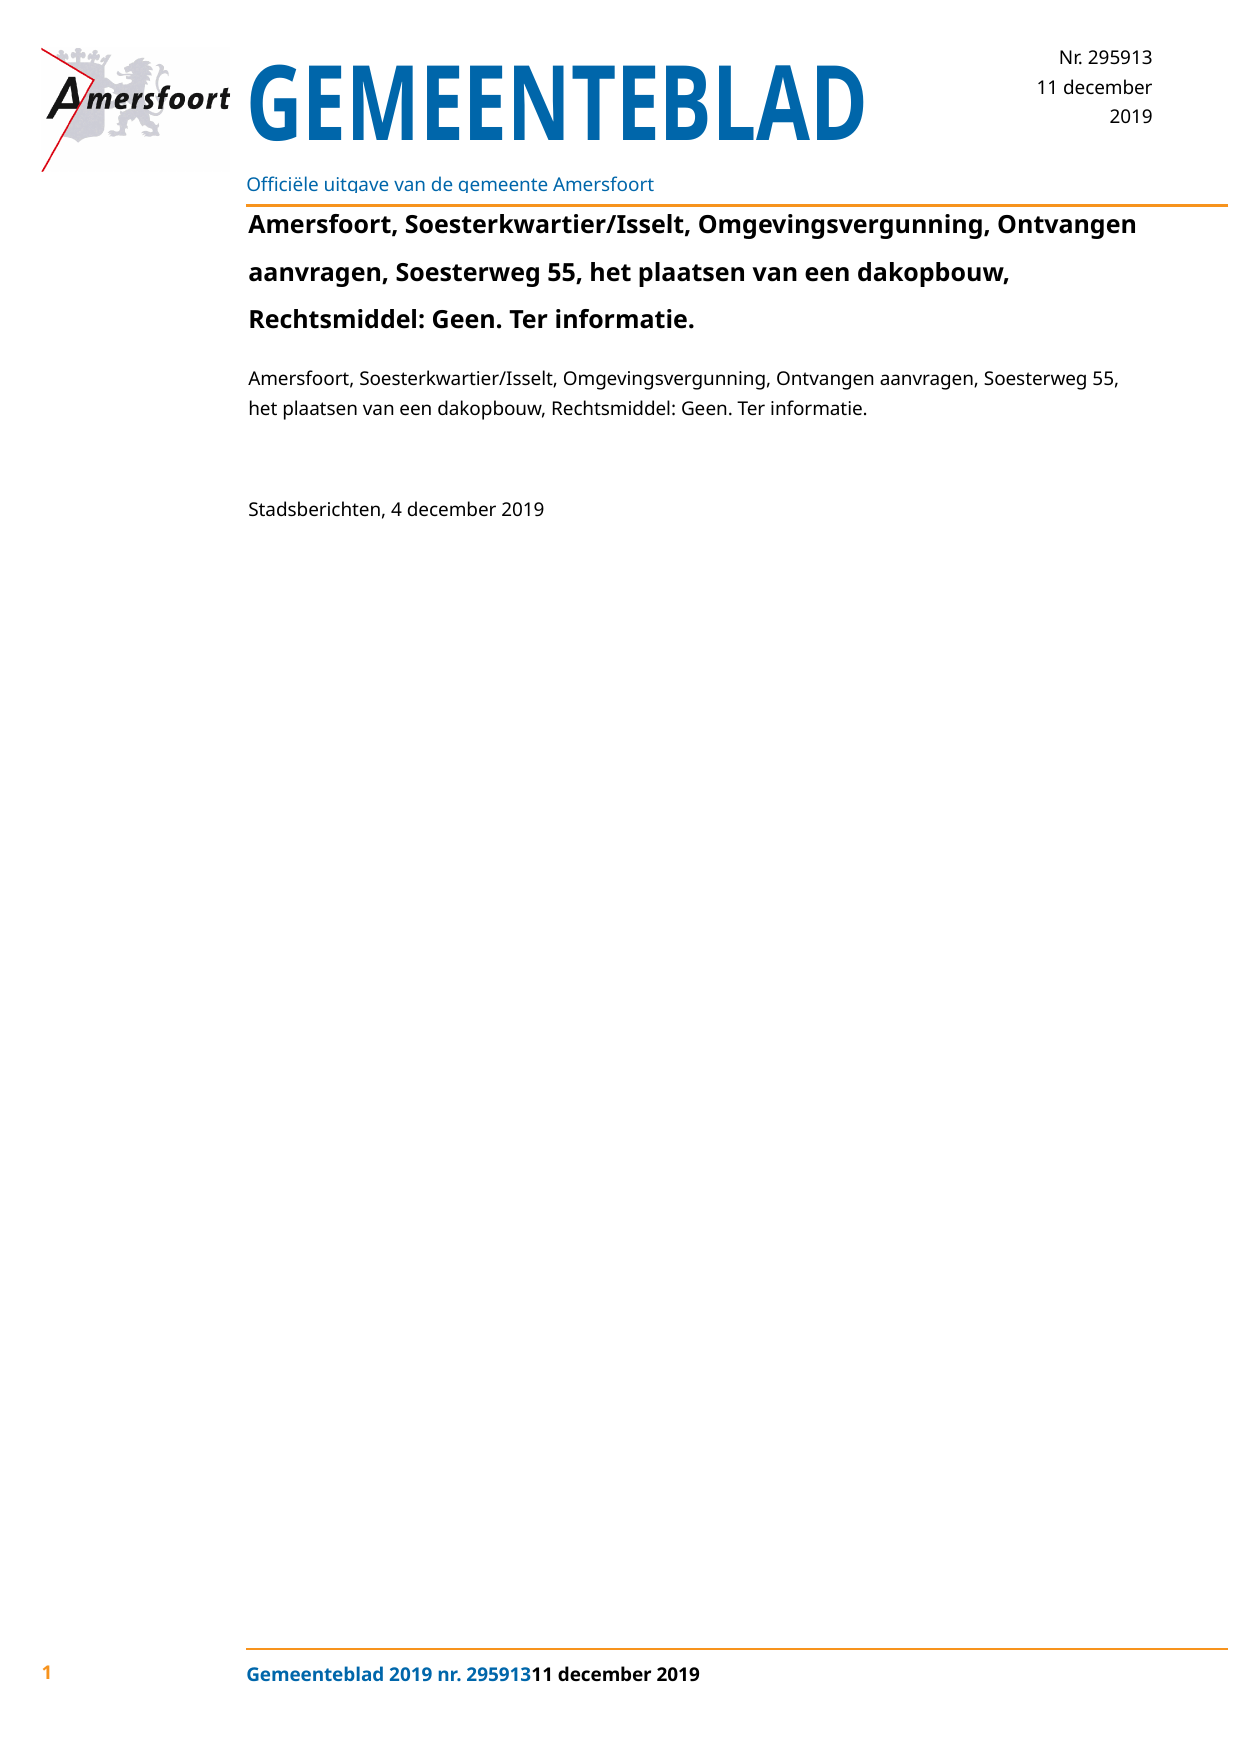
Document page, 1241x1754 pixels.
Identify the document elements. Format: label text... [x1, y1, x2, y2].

text Amersfoort, Soesterkwartier/Isselt, Omgevingsvergunning, Ontvangen aanvragen, Soesterweg 55, het plaatsen van een dakopbouw, Rechtsmiddel: Geen. Ter informatie. [248, 207, 1152, 336]
picture [41, 47, 231, 172]
text Amersfoort, Soesterkwartier/Isselt, Omgevingsvergunning, Ontvangen aanvragen, Soesterweg 55, het plaatsen van een dakopbouw, Rechtsmiddel: Geen. Ter informatie. [248, 366, 1152, 421]
text Stadsberichten, 4 december 2019 [248, 496, 1152, 522]
